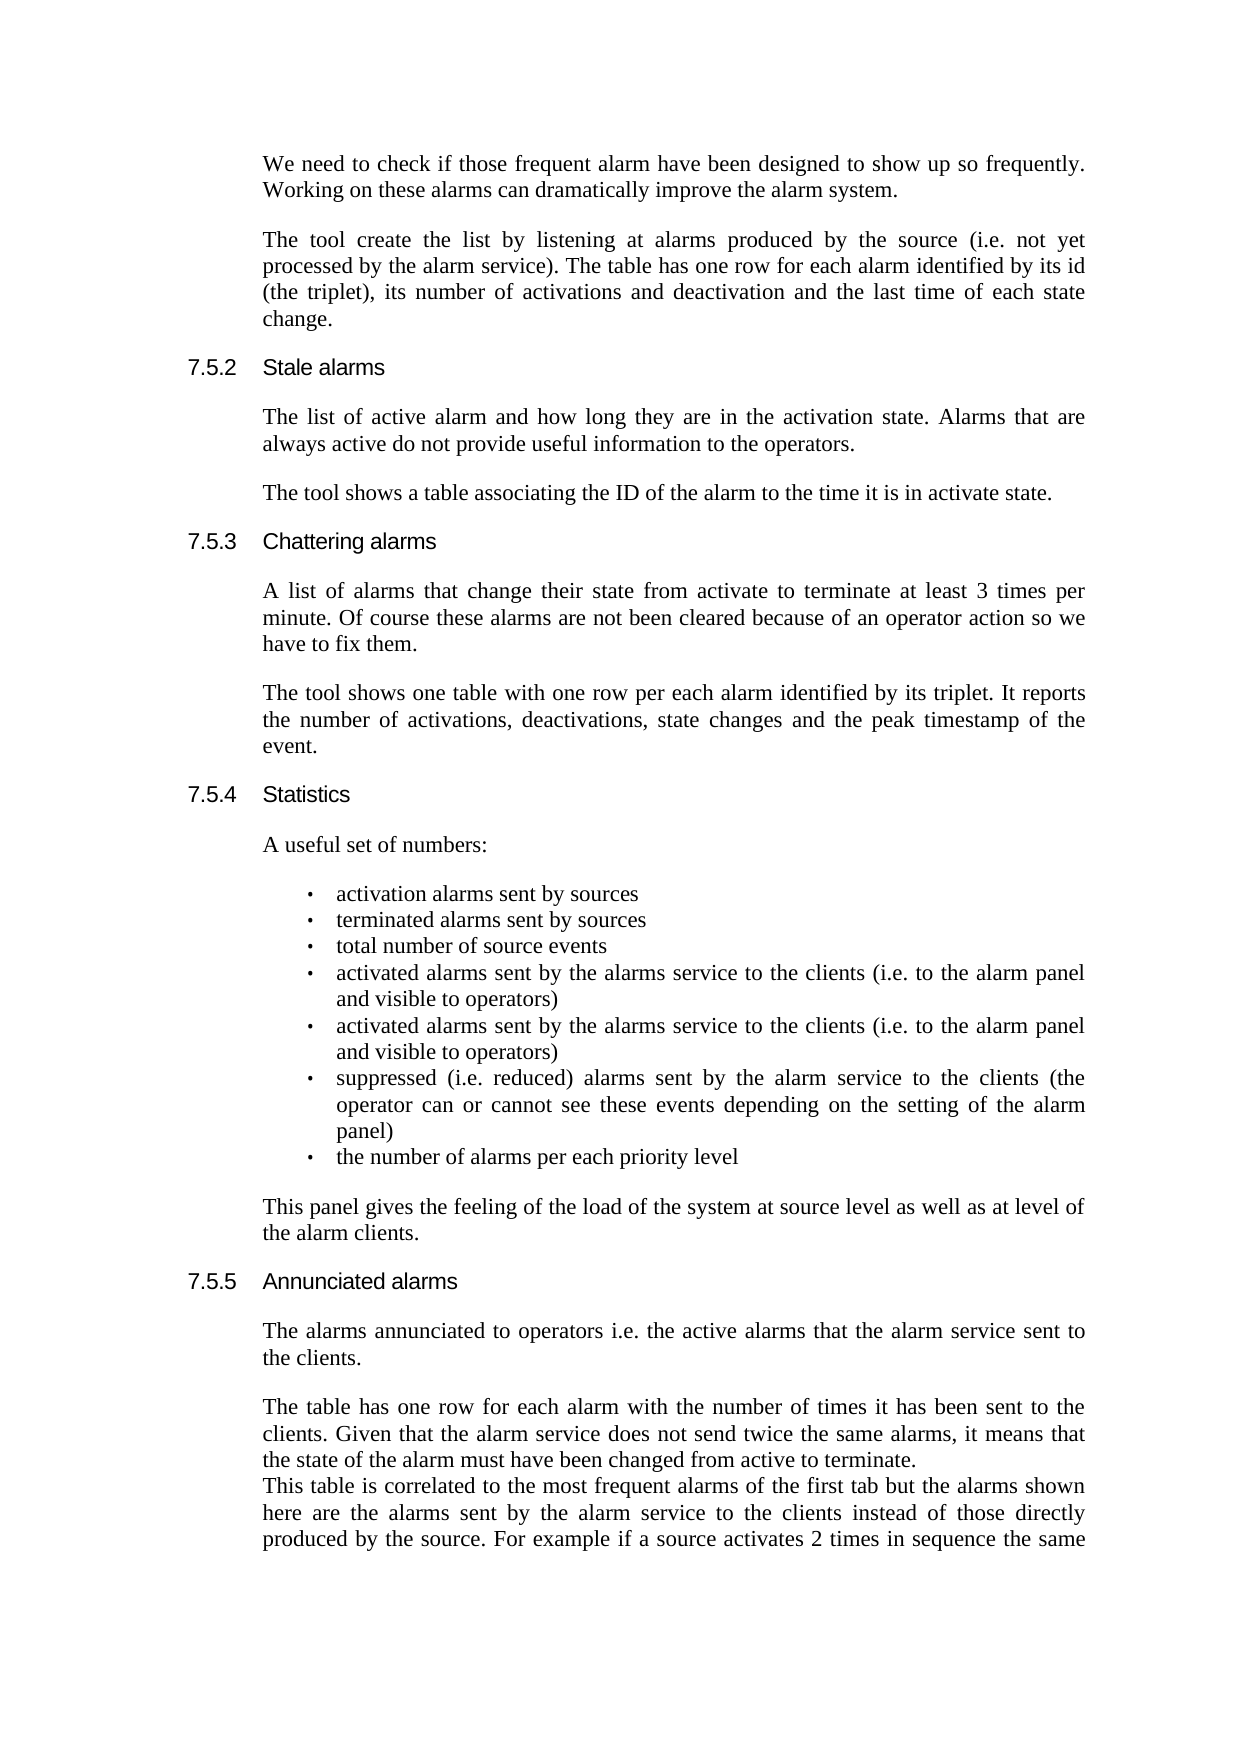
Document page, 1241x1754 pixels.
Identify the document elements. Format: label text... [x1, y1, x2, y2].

text A list of alarms that change their state from activate to terminate at least 3 times per minute. Of course these alarms are not been cleared because of an operator action so we have to fix them. [262, 577, 1087, 656]
subtitle Annunciated alarms [187, 1268, 1087, 1295]
text This panel gives the feeling of the load of the system at source level as well as at level of the alarm clients. [262, 1193, 1087, 1245]
text The alarms annunciated to operators i.e. the active alarms that the alarm service sent to the clients. [262, 1318, 1087, 1370]
subtitle Statistics [187, 781, 1087, 808]
subtitle Stale alarms [187, 354, 1087, 380]
list total number of source events [307, 933, 1087, 959]
list suppressed (i.e. reduced) alarms sent by the alarm service to the clients (the operator can or cannot see these events depending on the setting of the alarm panel) [307, 1064, 1087, 1143]
list activation alarms sent by sources [307, 880, 1087, 906]
text The tool create the list by listening at alarms produced by the source (i.e. not yet processed by the alarm service). The table has one row for each alarm identified by its id (the triplet), its number of activations and deactivation and the last time of each state change. [262, 226, 1087, 331]
list activated alarms sent by the alarms service to the clients (i.e. to the alarm panel and visible to operators) [307, 1012, 1087, 1064]
text A useful set of numbers: [262, 831, 1087, 857]
subtitle Chattering alarms [187, 528, 1087, 554]
text The list of active alarm and how long they are in the activation state. Alarms that are always active do not provide useful information to the operators. [262, 403, 1087, 456]
list activated alarms sent by the alarms service to the clients (i.e. to the alarm panel and visible to operators) [307, 959, 1087, 1012]
list the number of alarms per each priority level [307, 1143, 1087, 1170]
text The table has one row for each alarm with the number of times it has been sent to the clients. Given that the alarm service does not send twice the same alarms, it means that the state of the alarm must have been changed from active to terminate. This table is correlated to the most frequent alarms of the first tab but the alarms shown here are the alarms sent by the alarm service to the clients instead of those directly produced by the source. For example if a source activates 2 times in sequence the same [262, 1393, 1087, 1551]
text The tool shows a table associating the ID of the alarm to the time it is in activate state. [262, 479, 1087, 505]
text The tool shows one table with one row per each alarm identified by its triplet. It reports the number of activations, deactivations, state changes and the peak timestamp of the event. [262, 679, 1087, 758]
text We need to check if those frequent alarm have been designed to show up so frequently. Working on these alarms can dramatically improve the alarm system. [262, 150, 1087, 203]
list terminated alarms sent by sources [307, 906, 1087, 933]
